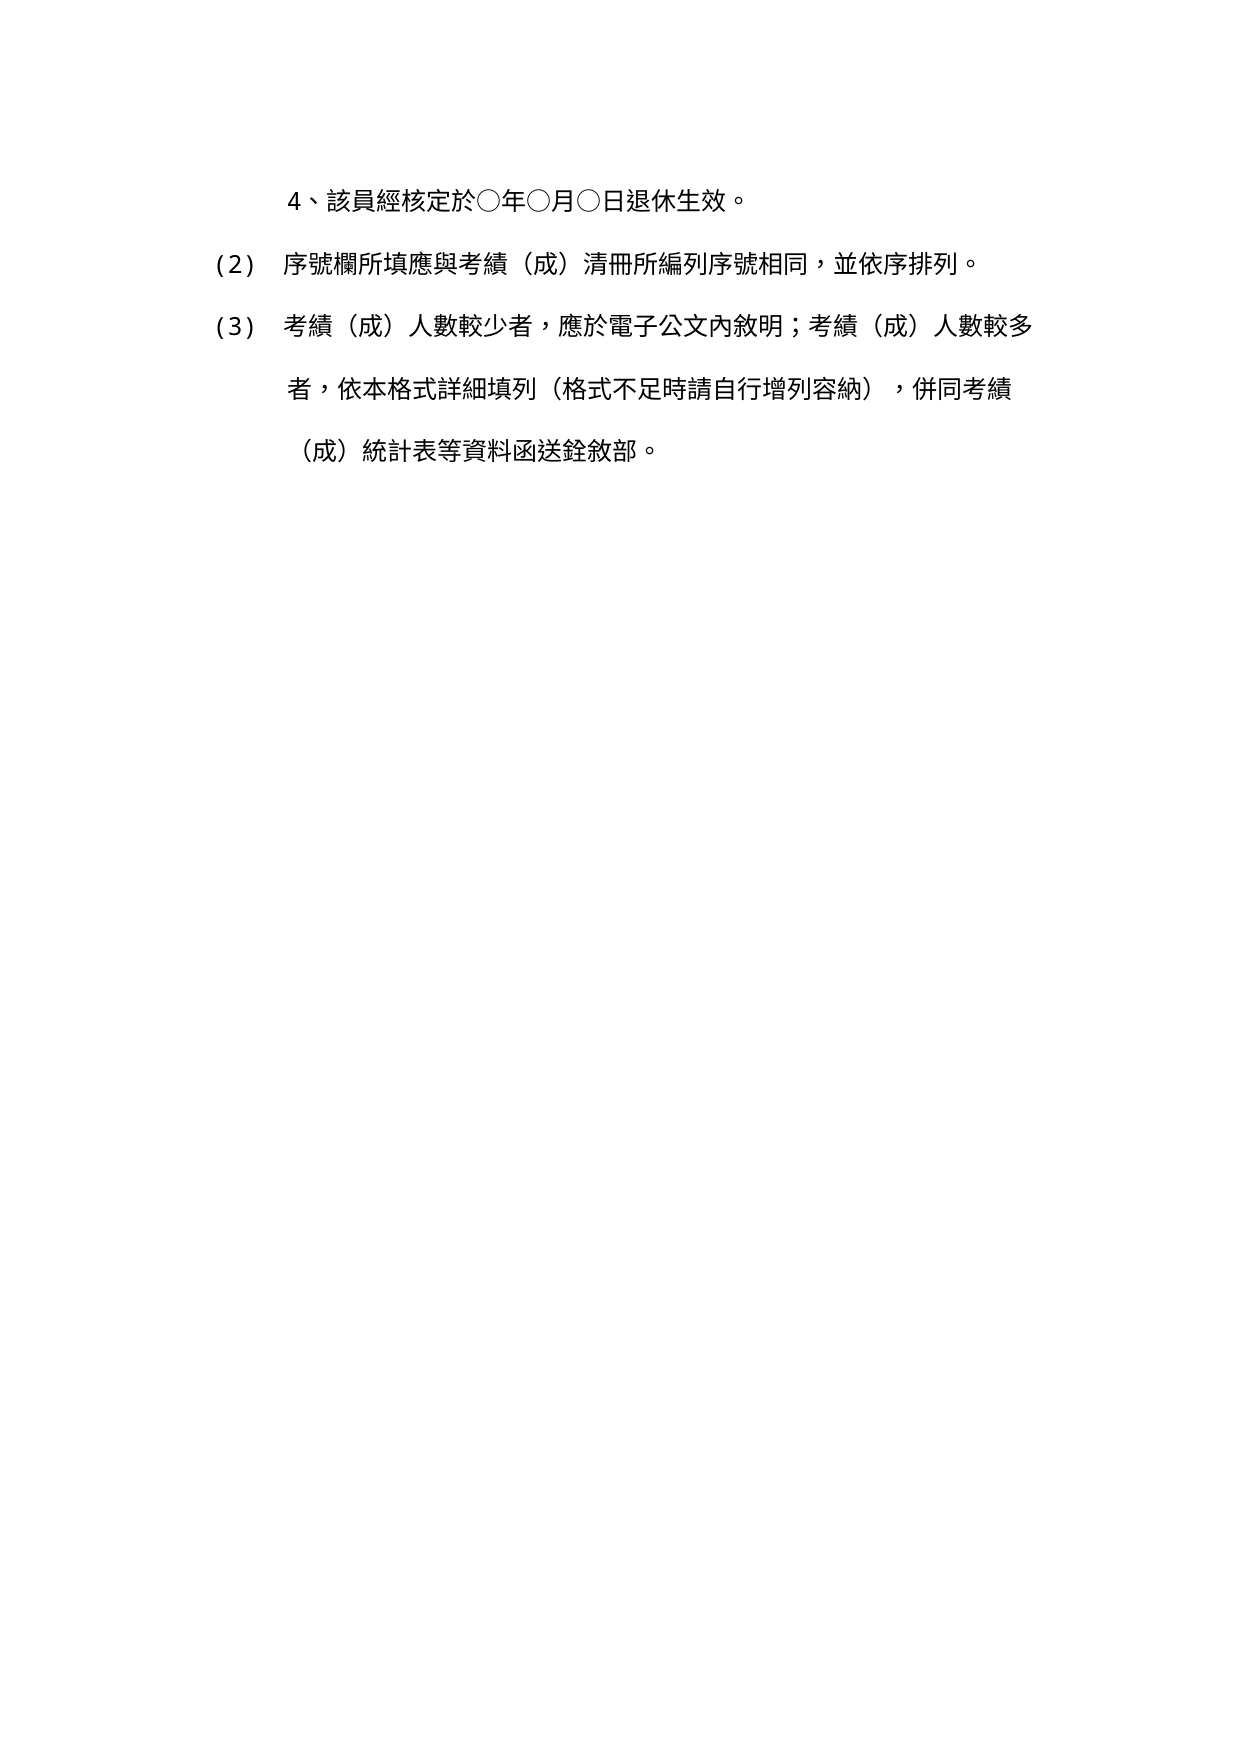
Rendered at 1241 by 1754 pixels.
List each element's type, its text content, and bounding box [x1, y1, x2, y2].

list 考績（成）人數較少者，應於電子公文內敘明；考績（成）人數較多者，依本格式詳細填列（格式不足時請自行增列容納），併同考績（成）統計表等資料函送銓敘部。 [212, 283, 1053, 471]
list 該員經核定於○年○月○日退休生效。 [287, 158, 1053, 221]
list 序號欄所填應與考績（成）清冊所編列序號相同，並依序排列。 [212, 221, 1053, 283]
